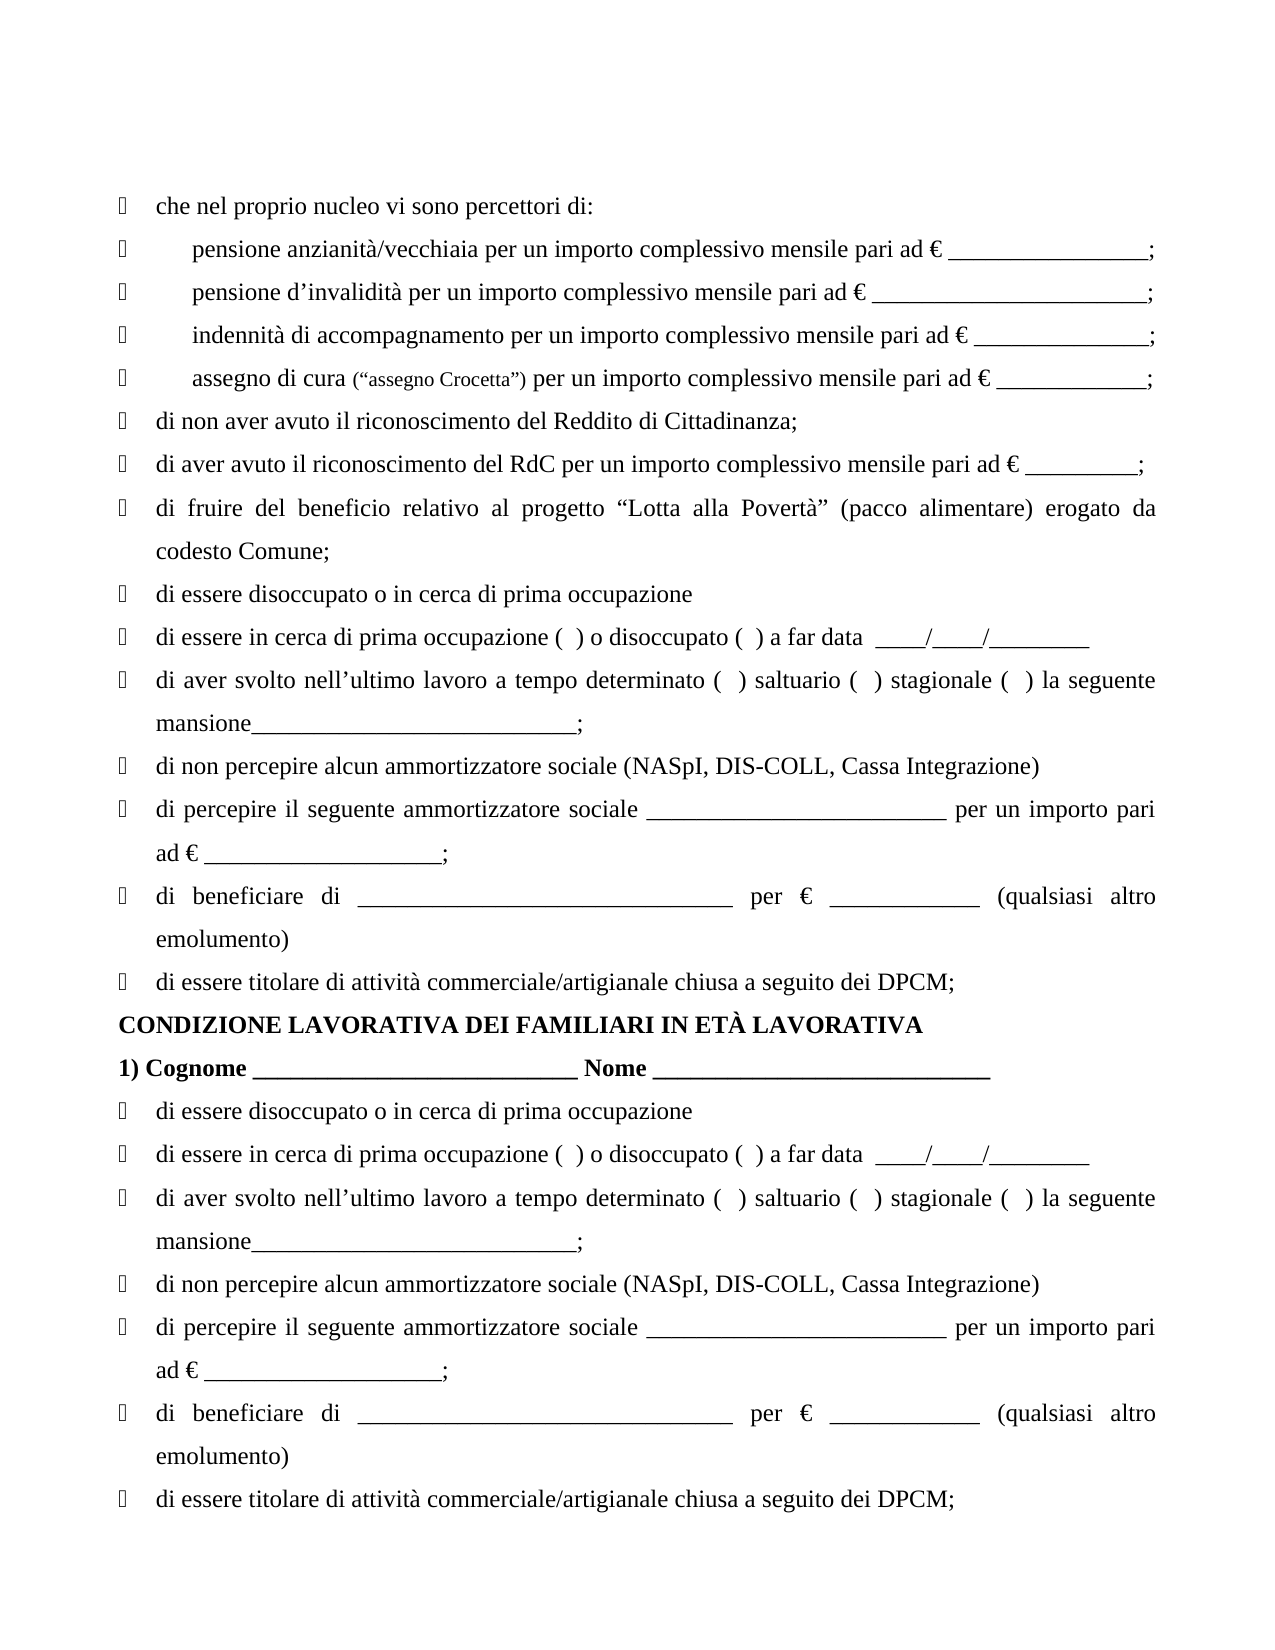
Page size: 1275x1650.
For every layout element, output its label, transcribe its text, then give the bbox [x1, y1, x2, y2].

list di aver svolto nell’ultimo lavoro a tempo determinato ( ) saltuario ( ) stagionale ( ) la seguente mansione__________________________; [118, 665, 1157, 737]
list di essere titolare di attività commerciale/artigianale chiusa a seguito dei DPCM; [118, 1484, 1157, 1513]
list di beneficiare di ______________________________ per € ____________ (qualsiasi altro emolumento) [118, 1398, 1157, 1470]
list di essere disoccupato o in cerca di prima occupazione [118, 579, 1157, 608]
list di non percepire alcun ammortizzatore sociale (NASpI, DIS-COLL, Cassa Integrazione) [118, 1269, 1157, 1298]
list di non percepire alcun ammortizzatore sociale (NASpI, DIS-COLL, Cassa Integrazione) [118, 751, 1157, 780]
text CONDIZIONE LAVORATIVA DEI FAMILIARI IN ETÀ LAVORATIVA [118, 1010, 1157, 1039]
list di essere in cerca di prima occupazione ( ) o disoccupato ( ) a far data ____/____/________ [118, 1139, 1157, 1168]
list che nel proprio nucleo vi sono percettori di: [118, 191, 1157, 219]
list indennità di accompagnamento per un importo complessivo mensile pari ad € ______________; [118, 320, 1157, 349]
text 1) Cognome __________________________ Nome ___________________________ [118, 1053, 1157, 1082]
list di essere titolare di attività commerciale/artigianale chiusa a seguito dei DPCM; [118, 967, 1157, 996]
list di aver svolto nell’ultimo lavoro a tempo determinato ( ) saltuario ( ) stagionale ( ) la seguente mansione__________________________; [118, 1183, 1157, 1254]
list pensione anzianità/vecchiaia per un importo complessivo mensile pari ad € ________________; [118, 234, 1157, 263]
list di essere in cerca di prima occupazione ( ) o disoccupato ( ) a far data ____/____/________ [118, 622, 1157, 651]
list di essere disoccupato o in cerca di prima occupazione [118, 1096, 1157, 1125]
list di percepire il seguente ammortizzatore sociale ________________________ per un importo pari ad € ___________________; [118, 1312, 1157, 1384]
list di beneficiare di ______________________________ per € ____________ (qualsiasi altro emolumento) [118, 881, 1157, 953]
list di fruire del beneficio relativo al progetto “Lotta alla Povertà” (pacco alimentare) erogato da codesto Comune; [118, 493, 1157, 564]
list assegno di cura (“assegno Crocetta”) per un importo complessivo mensile pari ad € ____________; [118, 363, 1157, 392]
list di percepire il seguente ammortizzatore sociale ________________________ per un importo pari ad € ___________________; [118, 794, 1157, 866]
list di aver avuto il riconoscimento del RdC per un importo complessivo mensile pari ad € _________; [118, 449, 1157, 478]
list pensione d’invalidità per un importo complessivo mensile pari ad € ______________________; [118, 277, 1157, 306]
list di non aver avuto il riconoscimento del Reddito di Cittadinanza; [118, 406, 1157, 435]
